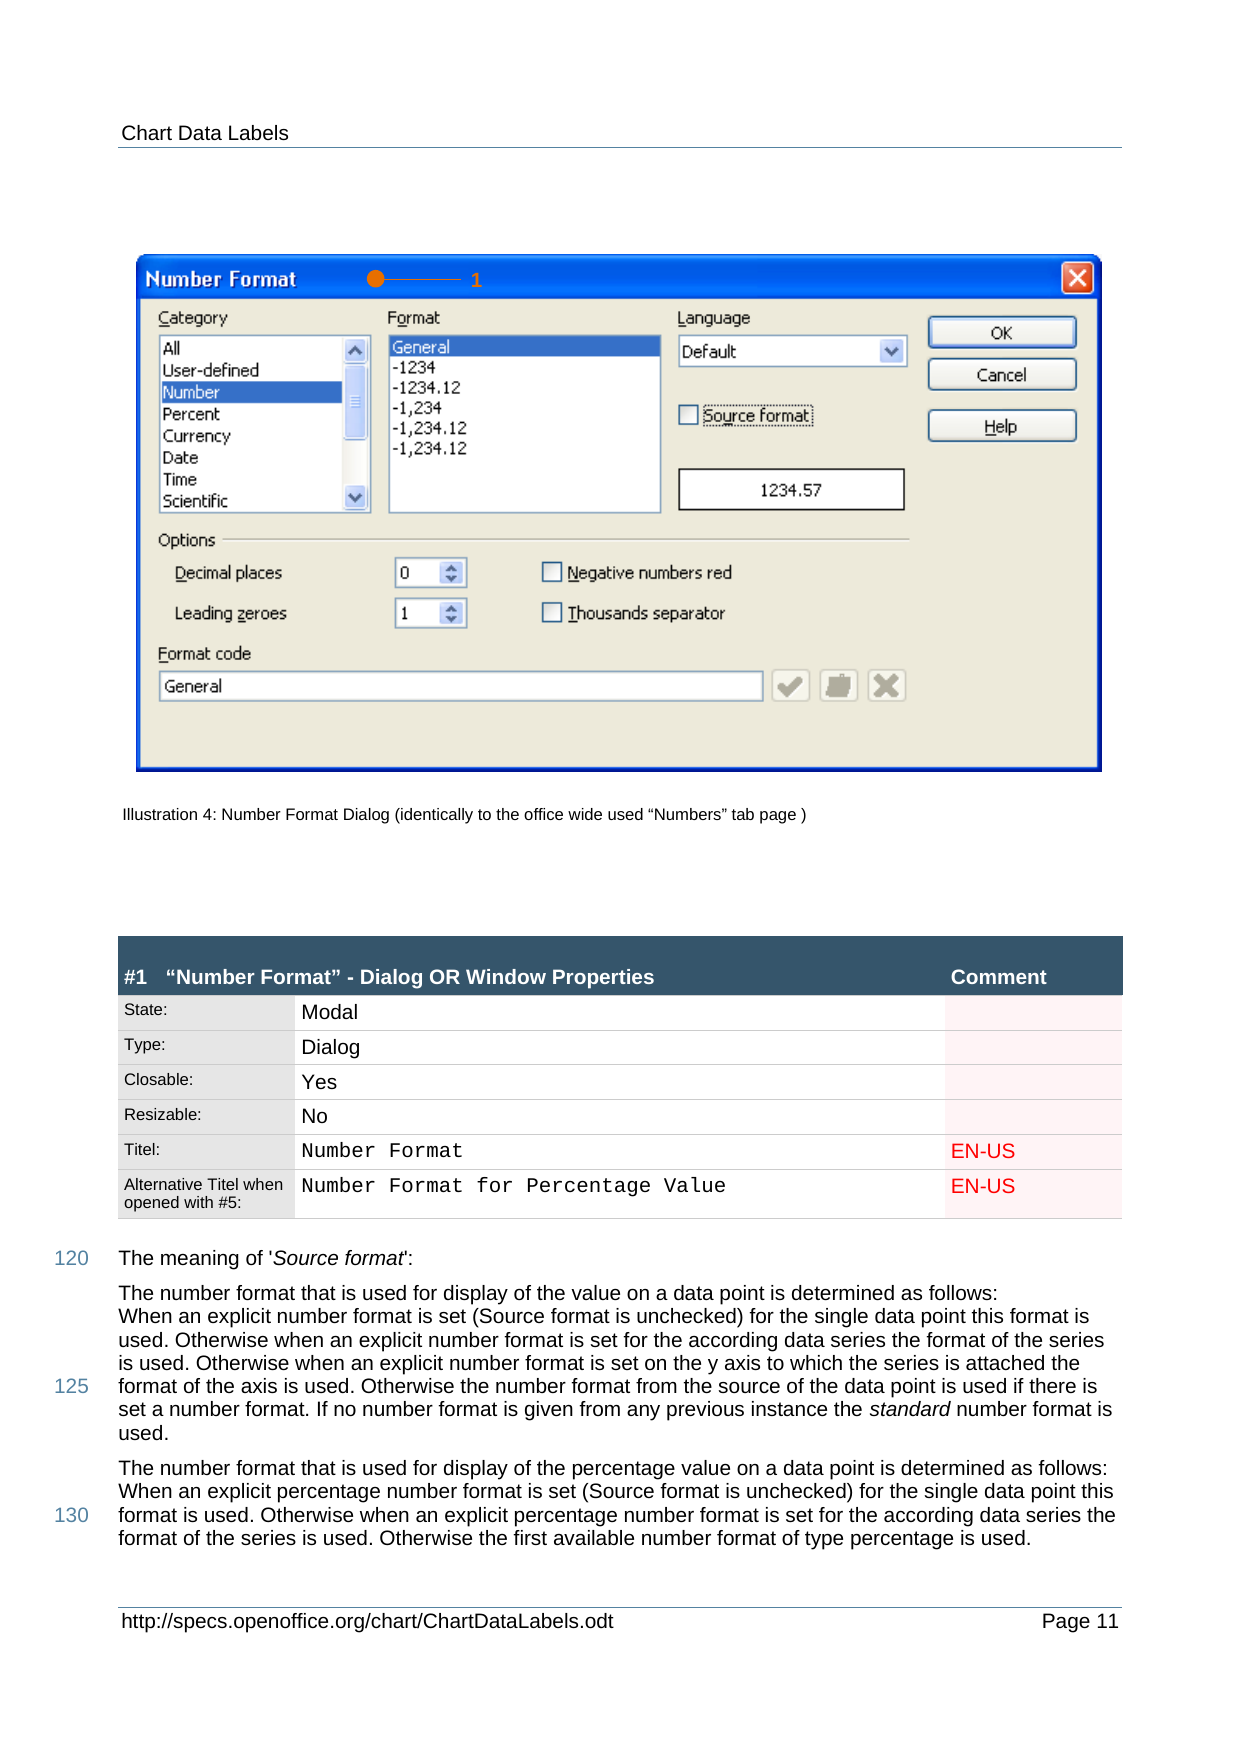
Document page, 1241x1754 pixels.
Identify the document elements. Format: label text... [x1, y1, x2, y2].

table_cell Dialog [295, 1031, 945, 1064]
table_cell Number Format for Percentage Value [295, 1170, 945, 1218]
table_header Comment [946, 937, 1122, 995]
table_cell Type: [118, 1031, 295, 1064]
table_cell Closable: [118, 1065, 295, 1099]
text The meaning of 'Source format': [118, 1246, 1122, 1269]
table_cell Titel: [118, 1135, 295, 1169]
table_cell Modal [295, 996, 945, 1030]
table_header “Number Format” - Dialog OR Window Properties [119, 937, 945, 995]
table_cell [945, 1031, 1122, 1064]
table_cell Number Format [295, 1135, 945, 1169]
table_cell No [295, 1100, 945, 1134]
table_cell EN-US [945, 1170, 1122, 1218]
text The number format that is used for display of the percentage value on a data point is determined as follows: When an explicit percentage number format is set (Source format is unchecked) for the single data point this format is used. Otherwise when an explicit percentage number format is set for the according data series the format of the series is used. Otherwise the first available number format of type percentage is used. [118, 1457, 1122, 1550]
table_cell State: [118, 996, 295, 1030]
table_cell EN-US [945, 1135, 1122, 1169]
table_cell [945, 1065, 1122, 1099]
table_cell [945, 1100, 1122, 1134]
table_cell Alternative Titel when opened with #5: [118, 1170, 295, 1218]
table_cell Resizable: [118, 1100, 295, 1134]
table_cell [945, 996, 1122, 1030]
text Illustration 4: Number Format Dialog (identically to the office wide used “Numbers” tab page ) [122, 232, 1135, 824]
table_cell Yes [295, 1065, 945, 1099]
text The number format that is used for display of the value on a data point is determined as follows: When an explicit number format is set (Source format is unchecked) for the single data point this format is used. Otherwise when an explicit number format is set for the according data series the format of the series is used. Otherwise when an explicit number format is set on the y axis to which the series is attached the format of the axis is used. Otherwise the number format from the source of the data point is used if there is set a number format. If no number format is given from any previous instance the standard number format is used. [118, 1282, 1122, 1444]
